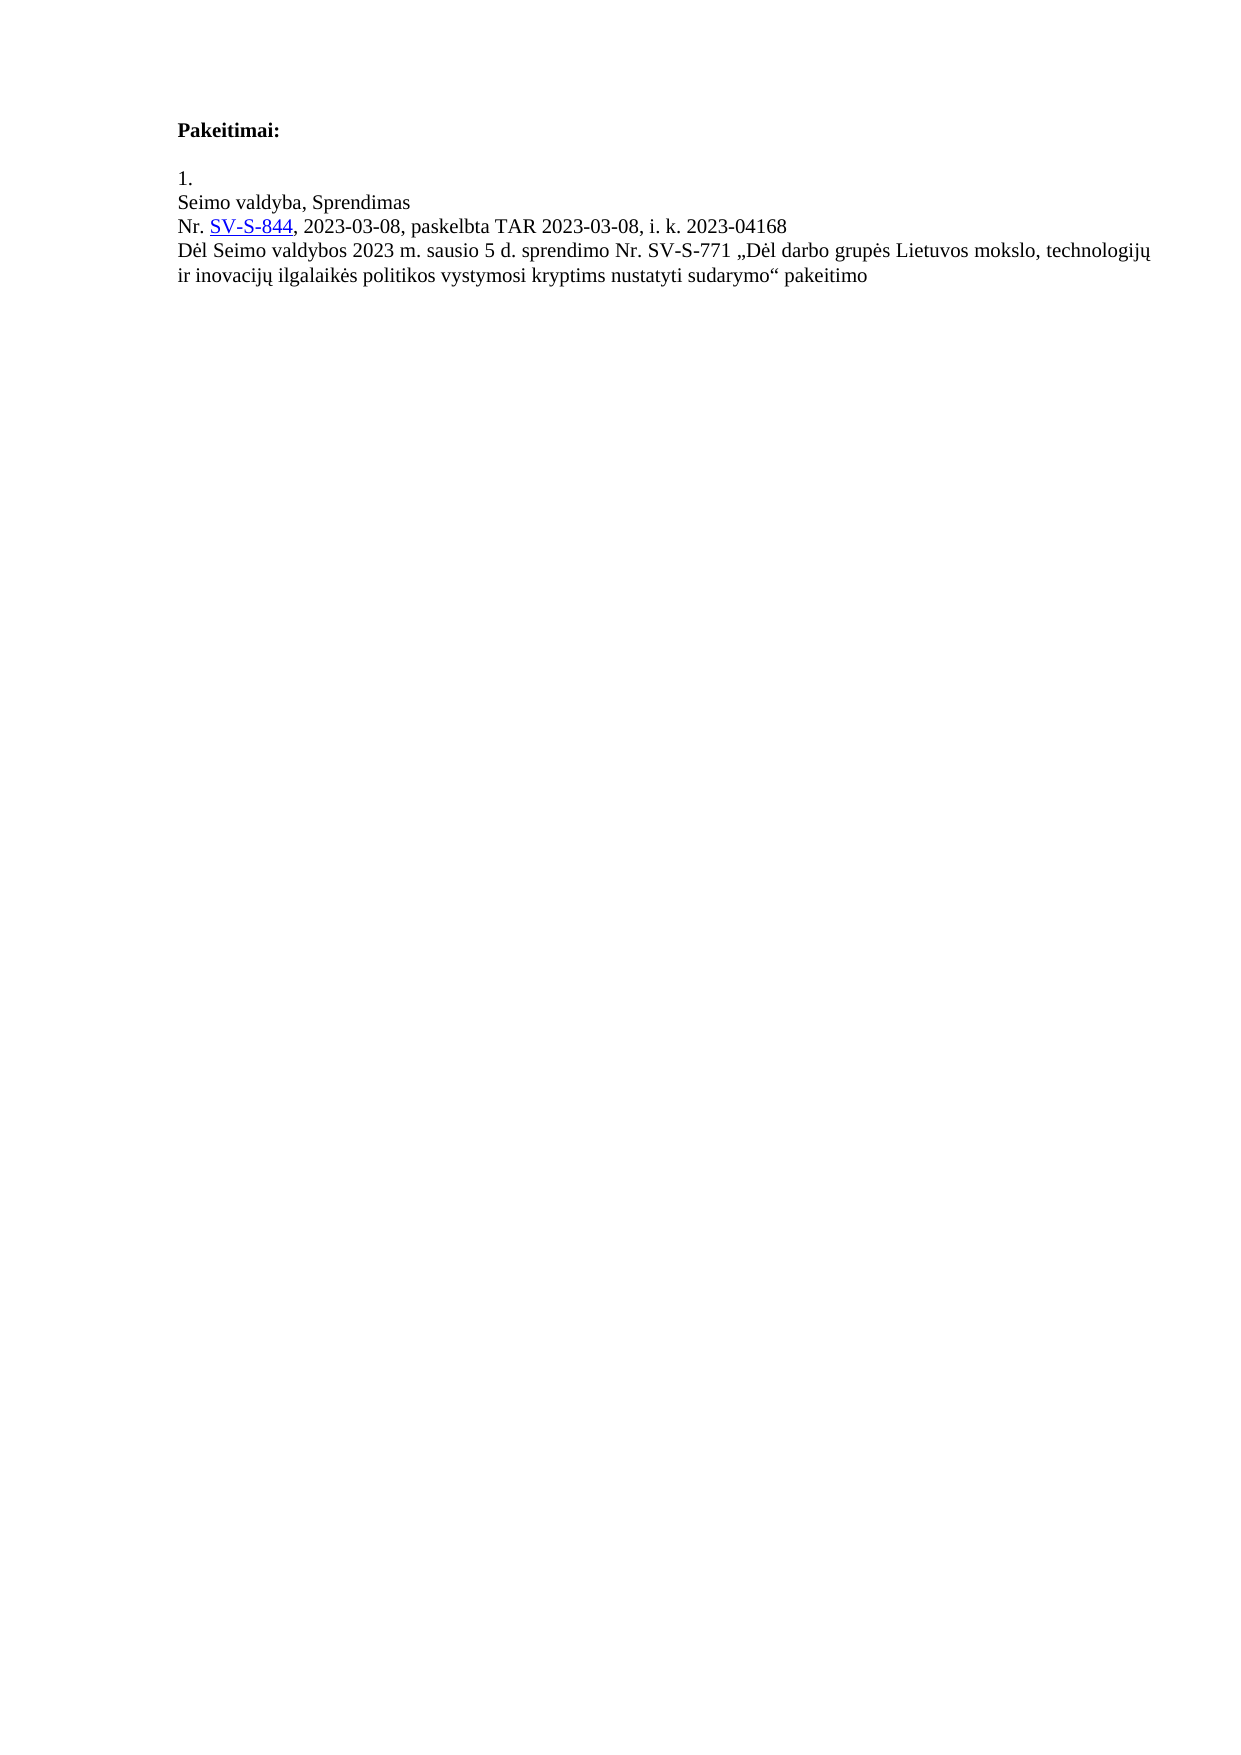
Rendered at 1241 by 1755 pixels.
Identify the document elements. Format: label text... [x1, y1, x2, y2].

text Nr. SV-S-844, 2023-03-08, paskelbta TAR 2023-03-08, i. k. 2023-04168 [177, 214, 1152, 238]
text 1. [177, 166, 1152, 190]
text Dėl Seimo valdybos 2023 m. sausio 5 d. sprendimo Nr. SV-S-771 „Dėl darbo grupės Lietuvos mokslo, technologijų ir inovacijų ilgalaikės politikos vystymosi kryptims nustatyti sudarymo“ pakeitimo [177, 238, 1152, 287]
text Seimo valdyba, Sprendimas [177, 190, 1152, 214]
text Pakeitimai: [177, 118, 1152, 142]
